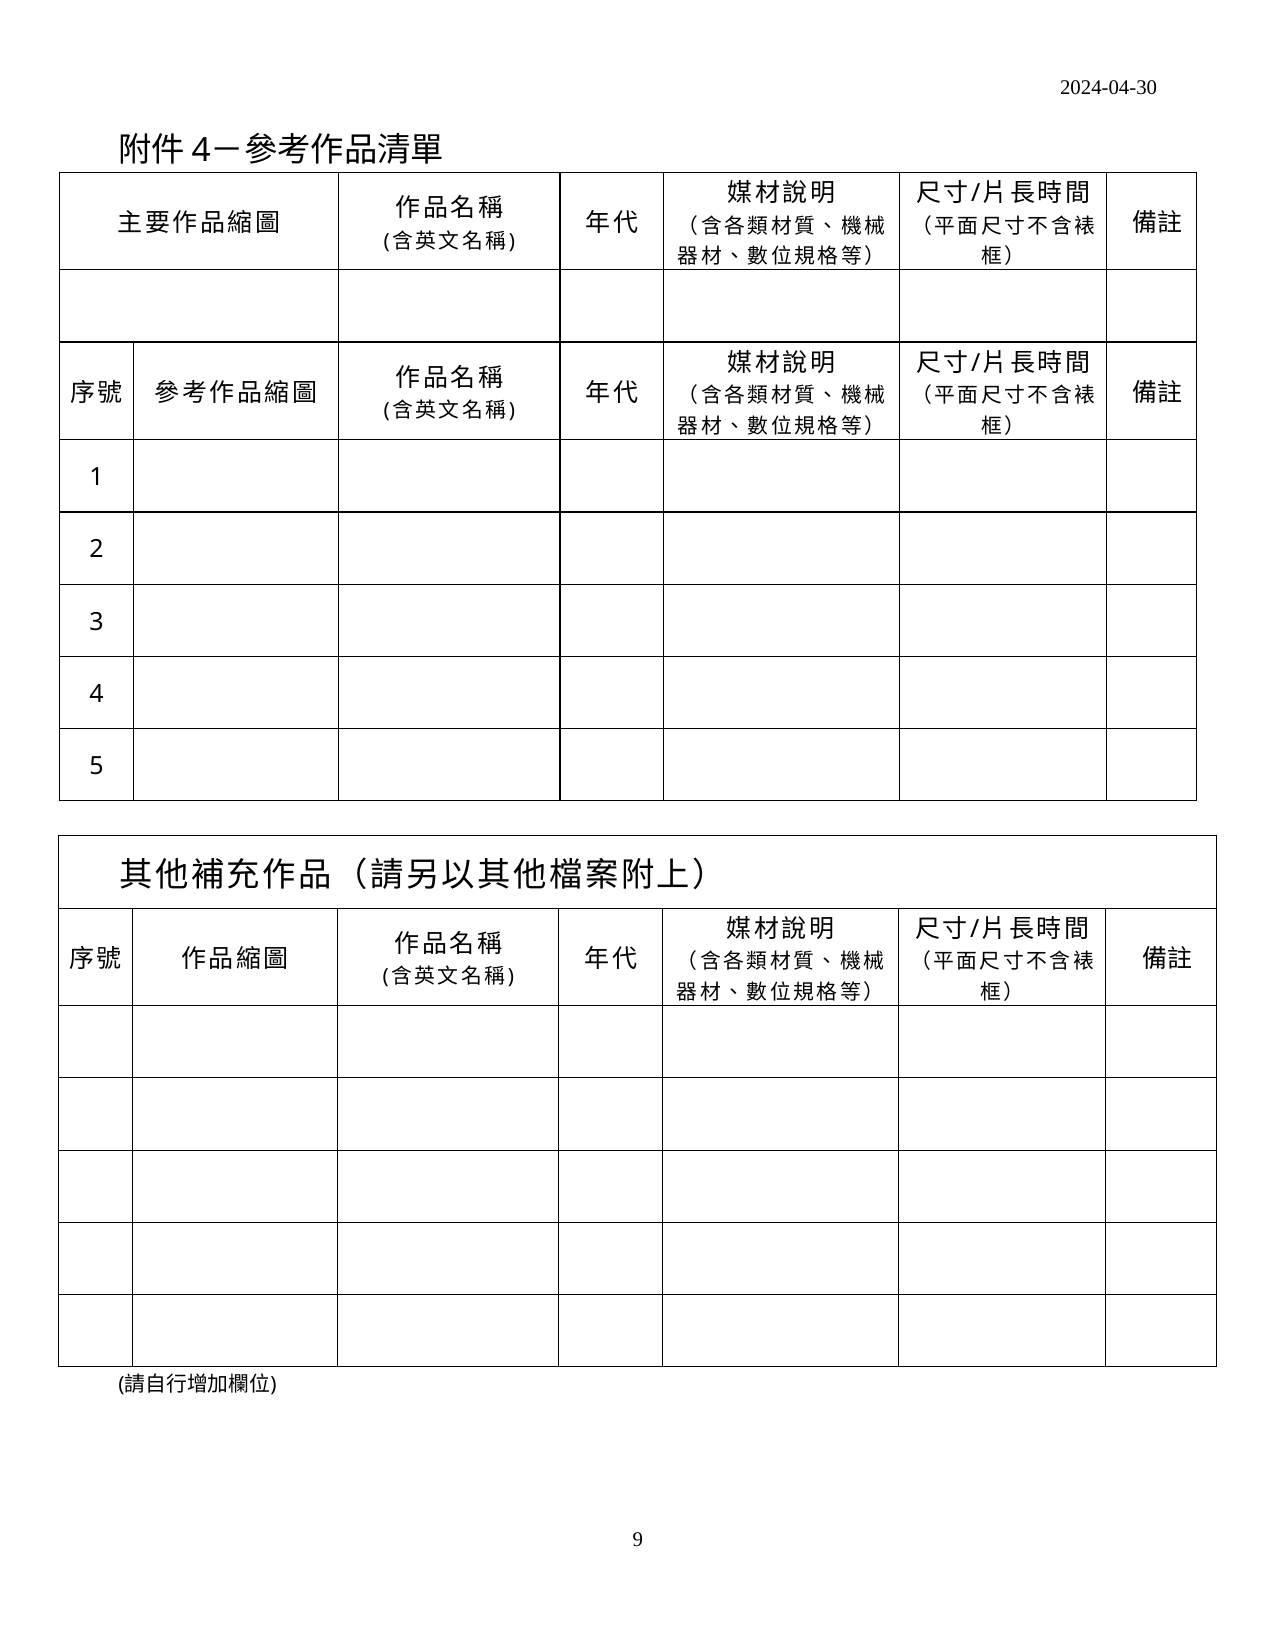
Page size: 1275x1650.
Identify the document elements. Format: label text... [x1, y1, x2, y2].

table_cell [899, 1295, 1105, 1366]
table_cell [59, 1078, 132, 1149]
table_cell [59, 1295, 132, 1366]
table_cell 備註 [1107, 343, 1196, 439]
table_header 備註 [1107, 173, 1196, 269]
table_cell [1106, 1151, 1216, 1222]
table_cell [664, 440, 899, 511]
table_cell 作品縮圖 [133, 909, 337, 1005]
table_cell [561, 729, 663, 800]
table_cell [899, 1006, 1105, 1077]
table_cell 尺寸/片長時間 （平面尺寸不含裱框） [899, 909, 1105, 1005]
table_cell [1107, 657, 1196, 728]
table_cell [900, 513, 1106, 583]
table_cell [338, 1078, 558, 1149]
table_cell 序號 [59, 909, 132, 1005]
table_cell [559, 1295, 662, 1366]
table_cell 作品名稱 (含英文名稱) [339, 343, 559, 439]
table_cell [134, 585, 338, 656]
table_cell [134, 440, 338, 511]
table_header 作品名稱 (含英文名稱) [339, 173, 559, 269]
table_cell [339, 513, 559, 583]
table_cell [899, 1078, 1105, 1149]
table_cell [663, 1006, 898, 1077]
table_cell [59, 1151, 132, 1222]
table_cell [1106, 1223, 1216, 1294]
table_cell [1106, 1078, 1216, 1149]
table_cell [900, 657, 1106, 728]
table_cell 3 [60, 585, 133, 656]
table_cell [663, 1223, 898, 1294]
table_cell [899, 1151, 1105, 1222]
table_cell [59, 1006, 132, 1077]
table_cell [1107, 729, 1196, 800]
table_header 主要作品縮圖 [60, 173, 338, 269]
table_cell [338, 1006, 558, 1077]
table_cell [1107, 270, 1196, 341]
table_cell [559, 1078, 662, 1149]
table_cell 媒材說明 （含各類材質、機械器材、數位規格等） [664, 343, 899, 439]
text 附件4－參考作品清單 [118, 123, 1157, 172]
table_cell [559, 1223, 662, 1294]
table_cell [664, 513, 899, 583]
table_cell [134, 729, 338, 800]
table_header 尺寸/片長時間 （平面尺寸不含裱框） [900, 173, 1106, 269]
table_cell [339, 440, 559, 511]
table_cell [663, 1295, 898, 1366]
table_cell [561, 440, 663, 511]
table_cell 年代 [559, 909, 662, 1005]
table_header 年代 [561, 173, 663, 269]
table_cell 2 [60, 513, 133, 583]
table_cell 備註 [1106, 909, 1216, 1005]
table_cell [664, 270, 899, 341]
table_cell [1107, 585, 1196, 656]
table_cell 4 [60, 657, 133, 728]
table_cell [900, 270, 1106, 341]
table_header 其他補充作品（請另以其他檔案附上） [59, 836, 1216, 907]
table_cell [1106, 1006, 1216, 1077]
table_cell 年代 [561, 343, 663, 439]
table_cell [561, 270, 663, 341]
table_cell [339, 585, 559, 656]
table_cell [559, 1151, 662, 1222]
table_cell [664, 585, 899, 656]
table_cell [1107, 440, 1196, 511]
table_cell [561, 585, 663, 656]
table_cell [900, 585, 1106, 656]
table_cell [134, 513, 338, 583]
table_cell [339, 729, 559, 800]
table_cell [339, 270, 559, 341]
table_cell [134, 657, 338, 728]
table_cell 1 [60, 440, 133, 511]
table_cell [133, 1223, 337, 1294]
text (請自行增加欄位) [118, 1367, 1157, 1397]
table_cell [664, 729, 899, 800]
table_cell [561, 513, 663, 583]
table_cell [663, 1078, 898, 1149]
table_cell [663, 1151, 898, 1222]
table_cell [900, 440, 1106, 511]
table_header 媒材說明 （含各類材質、機械器材、數位規格等） [664, 173, 899, 269]
table_cell [1106, 1295, 1216, 1366]
table_cell [133, 1078, 337, 1149]
table_cell [59, 1223, 132, 1294]
table_cell 作品名稱 (含英文名稱) [338, 909, 558, 1005]
table_cell 參考作品縮圖 [134, 343, 338, 439]
table_cell [133, 1006, 337, 1077]
table_cell [1107, 513, 1196, 583]
table_cell [559, 1006, 662, 1077]
table_cell [60, 270, 338, 341]
table_cell [900, 729, 1106, 800]
table_cell [338, 1223, 558, 1294]
table_cell [664, 657, 899, 728]
table_cell [339, 657, 559, 728]
table_cell [338, 1151, 558, 1222]
table_cell [133, 1151, 337, 1222]
table_cell 媒材說明 （含各類材質、機械器材、數位規格等） [663, 909, 898, 1005]
table_cell [338, 1295, 558, 1366]
table_cell [561, 657, 663, 728]
table_cell 5 [60, 729, 133, 800]
table_cell [133, 1295, 337, 1366]
table_cell 尺寸/片長時間 （平面尺寸不含裱框） [900, 343, 1106, 439]
table_cell 序號 [60, 343, 133, 439]
table_cell [899, 1223, 1105, 1294]
